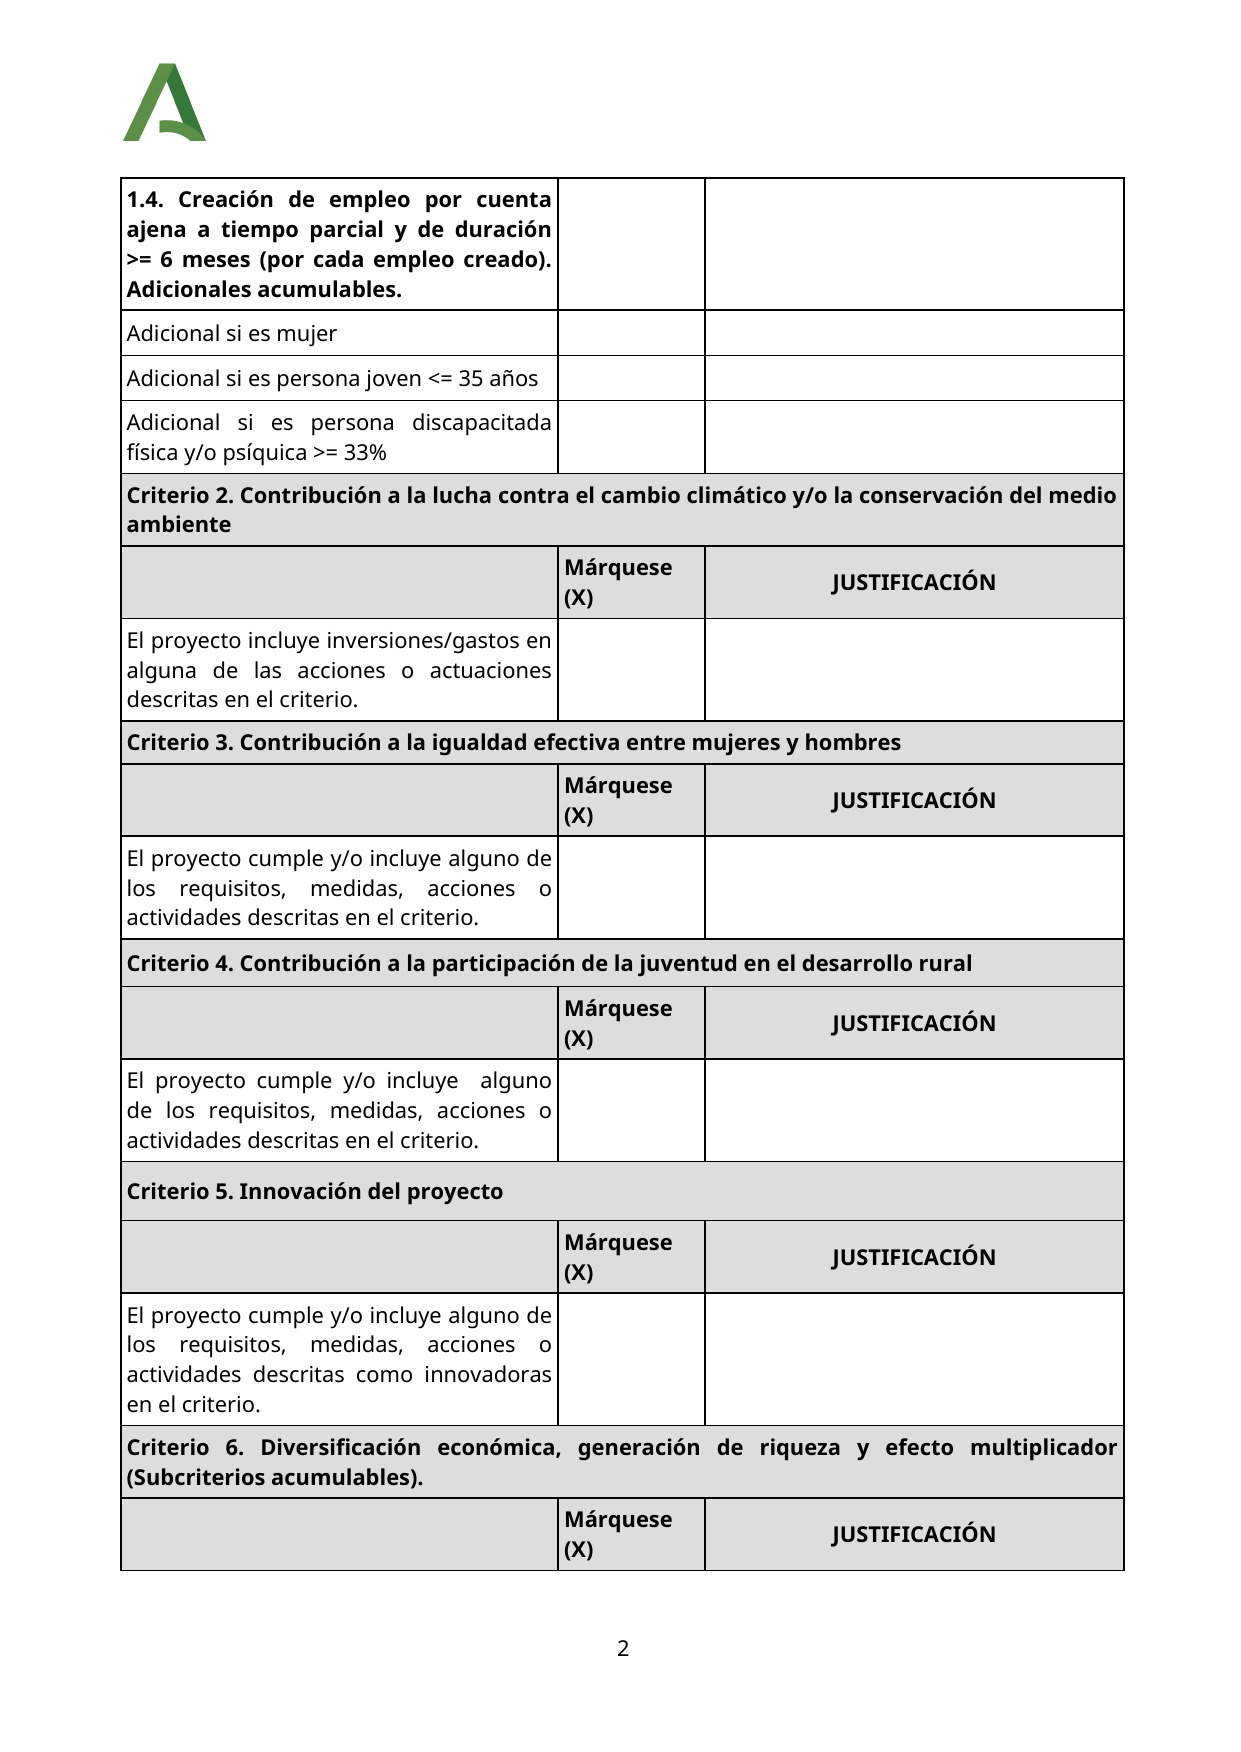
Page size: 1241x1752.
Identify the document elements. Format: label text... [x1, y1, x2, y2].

table_cell El proyecto cumple y/o incluye alguno de los requisitos, medidas, acciones o actividades descritas como innovadoras en el criterio. [122, 1294, 557, 1424]
table_cell [559, 837, 704, 938]
table_cell [706, 179, 1123, 309]
table_cell Adicional si es persona joven <= 35 años [122, 356, 557, 400]
table_cell Criterio 6. Diversificación económica, generación de riqueza y efecto multiplicador (Subcriterios acumulables). [122, 1426, 1123, 1497]
table_cell [559, 1060, 704, 1161]
table_cell [559, 356, 704, 400]
table_cell El proyecto cumple y/o incluye alguno de los requisitos, medidas, acciones o actividades descritas en el criterio. [122, 837, 557, 938]
table_cell Márquese (X) [559, 1499, 704, 1570]
table_cell Criterio 5. Innovación del proyecto [122, 1162, 1123, 1220]
table_cell El proyecto incluye inversiones/gastos en alguna de las acciones o actuaciones descritas en el criterio. [122, 619, 557, 720]
table_cell [706, 1060, 1123, 1161]
table_cell [706, 1294, 1123, 1424]
table_cell Criterio 2. Contribución a la lucha contra el cambio climático y/o la conservación del medio ambiente [122, 474, 1123, 545]
table_cell [122, 987, 557, 1058]
table_cell JUSTIFICACIÓN [706, 1221, 1123, 1292]
table_cell JUSTIFICACIÓN [706, 547, 1123, 618]
table_cell JUSTIFICACIÓN [706, 987, 1123, 1058]
table_cell Criterio 3. Contribución a la igualdad efectiva entre mujeres y hombres [122, 722, 1123, 763]
table_cell [122, 1499, 557, 1570]
table_cell [706, 311, 1123, 354]
table_cell [559, 311, 704, 354]
table_cell JUSTIFICACIÓN [706, 765, 1123, 835]
table_cell 1.4. Creación de empleo por cuenta ajena a tiempo parcial y de duración >= 6 meses (por cada empleo creado). Adicionales acumulables. [122, 179, 557, 309]
table_cell Márquese (X) [559, 547, 704, 618]
table_cell Criterio 4. Contribución a la participación de la juventud en el desarrollo rural [122, 940, 1123, 986]
table_cell [706, 619, 1123, 720]
table_cell [122, 547, 557, 618]
table_cell [122, 1221, 557, 1292]
table_cell Márquese (X) [559, 1221, 704, 1292]
table_cell [706, 401, 1123, 472]
table_cell Adicional si es mujer [122, 311, 557, 354]
table_cell [559, 401, 704, 472]
table_cell Márquese (X) [559, 987, 704, 1058]
table_cell [559, 1294, 704, 1424]
table_cell [706, 356, 1123, 400]
table_cell [559, 619, 704, 720]
picture [118, 59, 211, 146]
table_cell El proyecto cumple y/o incluye alguno de los requisitos, medidas, acciones o actividades descritas en el criterio. [122, 1060, 557, 1161]
table_cell [122, 765, 557, 835]
table_cell [559, 179, 704, 309]
table_cell [706, 837, 1123, 938]
table_cell Adicional si es persona discapacitada física y/o psíquica >= 33% [122, 401, 557, 472]
table_cell Márquese (X) [559, 765, 704, 835]
table_cell JUSTIFICACIÓN [706, 1499, 1123, 1570]
